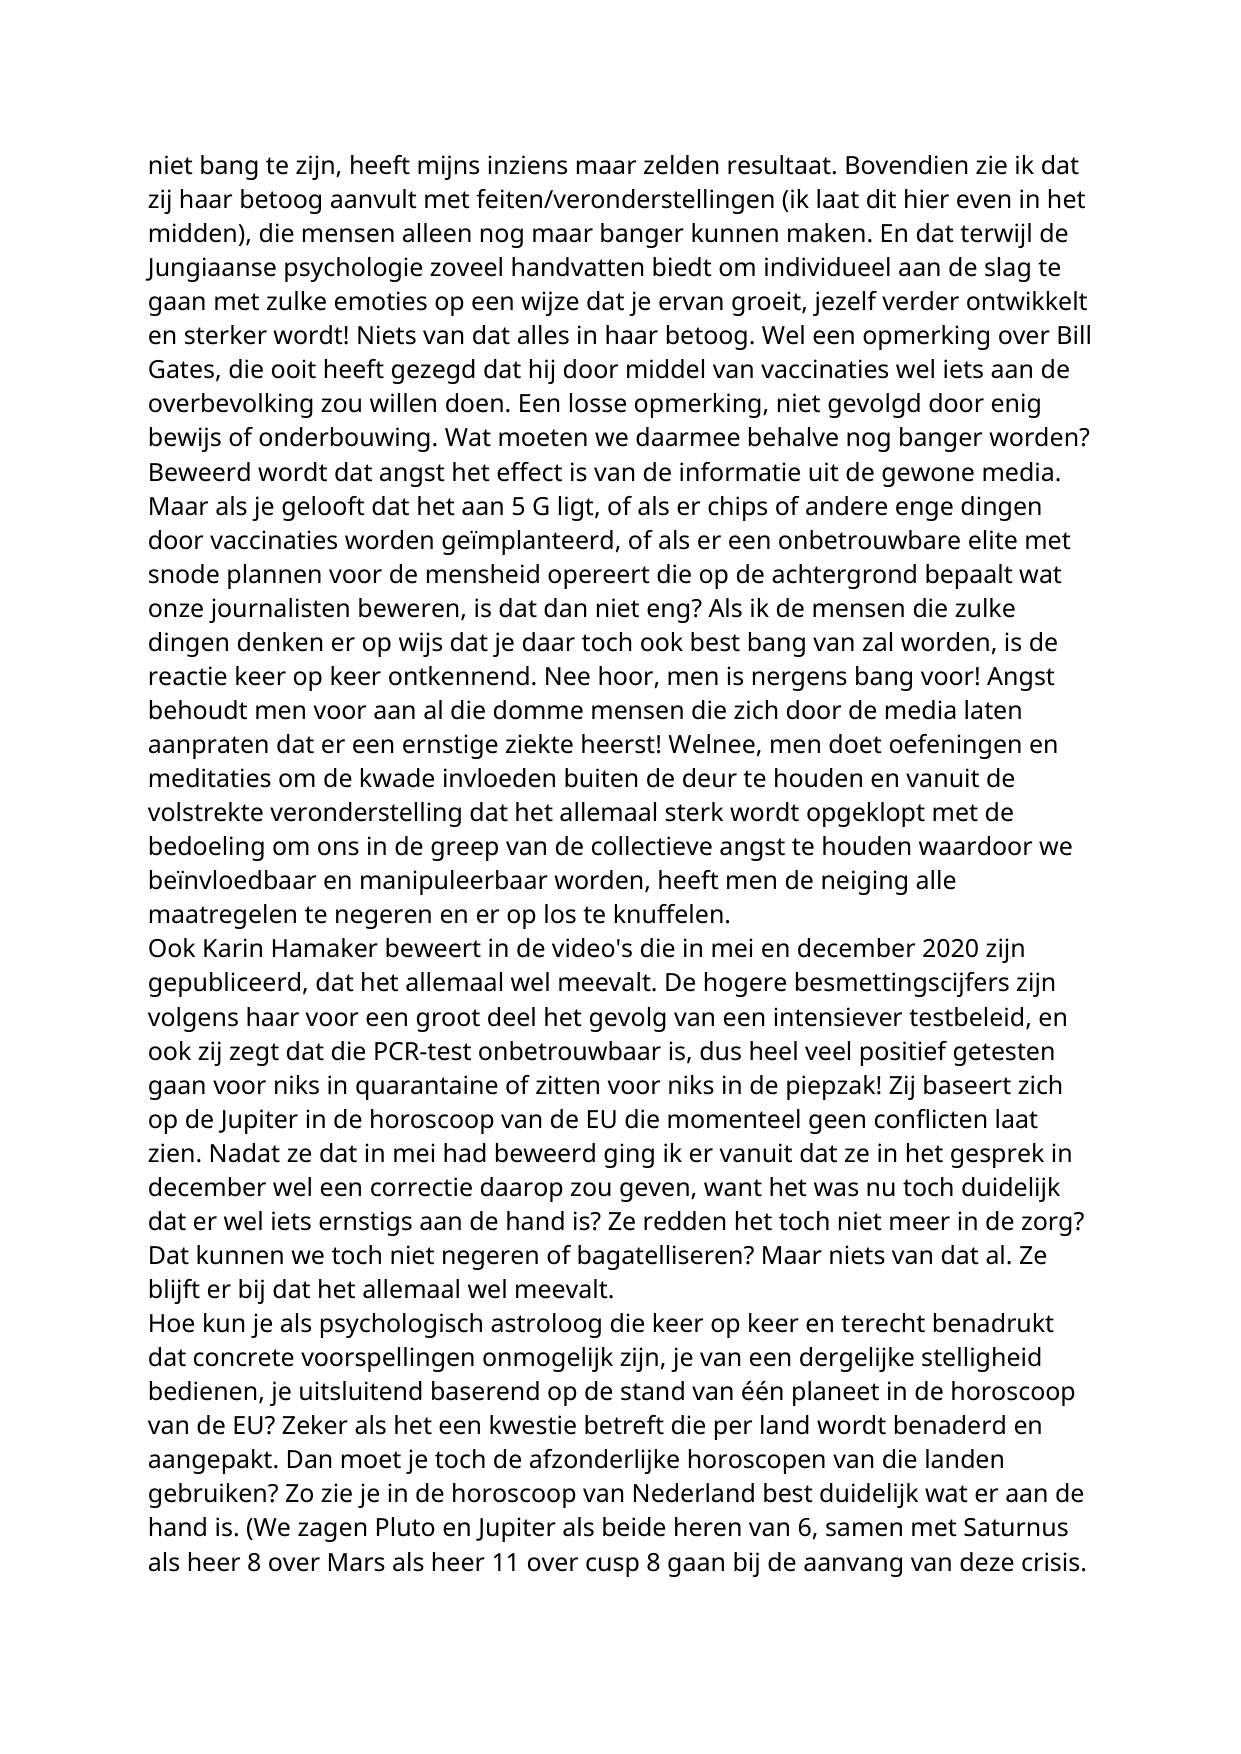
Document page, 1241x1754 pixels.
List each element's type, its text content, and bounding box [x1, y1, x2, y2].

text Beweerd wordt dat angst het effect is van de informatie uit de gewone media. Maar als je gelooft dat het aan 5 G ligt, of als er chips of andere enge dingen door vaccinaties worden geïmplanteerd, of als er een onbetrouwbare elite met snode plannen voor de mensheid opereert die op de achtergrond bepaalt wat onze journalisten beweren, is dat dan niet eng? Als ik de mensen die zulke dingen denken er op wijs dat je daar toch ook best bang van zal worden, is de reactie keer op keer ontkennend. Nee hoor, men is nergens bang voor! Angst behoudt men voor aan al die domme mensen die zich door de media laten aanpraten dat er een ernstige ziekte heerst! Welnee, men doet oefeningen en meditaties om de kwade invloeden buiten de deur te houden en vanuit de volstrekte veronderstelling dat het allemaal sterk wordt opgeklopt met de bedoeling om ons in de greep van de collectieve angst te houden waardoor we beïnvloedbaar en manipuleerbaar worden, heeft men de neiging alle maatregelen te negeren en er op los te knuffelen. [148, 454, 1093, 931]
text Ook Karin Hamaker beweert in de video's die in mei en december 2020 zijn gepubliceerd, dat het allemaal wel meevalt. De hogere besmettingscijfers zijn volgens haar voor een groot deel het gevolg van een intensiever testbeleid, en ook zij zegt dat die PCR-test onbetrouwbaar is, dus heel veel positief getesten gaan voor niks in quarantaine of zitten voor niks in de piepzak! Zij baseert zich op de Jupiter in de horoscoop van de EU die momenteel geen conflicten laat zien. Nadat ze dat in mei had beweerd ging ik er vanuit dat ze in het gesprek in december wel een correctie daarop zou geven, want het was nu toch duidelijk dat er wel iets ernstigs aan de hand is? Ze redden het toch niet meer in de zorg? Dat kunnen we toch niet negeren of bagatelliseren? Maar niets van dat al. Ze blijft er bij dat het allemaal wel meevalt. [148, 931, 1093, 1306]
text niet bang te zijn, heeft mijns inziens maar zelden resultaat. Bovendien zie ik dat zij haar betoog aanvult met feiten/veronderstellingen (ik laat dit hier even in het midden), die mensen alleen nog maar banger kunnen maken. En dat terwijl de Jungiaanse psychologie zoveel handvatten biedt om individueel aan de slag te gaan met zulke emoties op een wijze dat je ervan groeit, jezelf verder ontwikkelt en sterker wordt! Niets van dat alles in haar betoog. Wel een opmerking over Bill Gates, die ooit heeft gezegd dat hij door middel van vaccinaties wel iets aan de overbevolking zou willen doen. Een losse opmerking, niet gevolgd door enig bewijs of onderbouwing. Wat moeten we daarmee behalve nog banger worden? [148, 148, 1093, 454]
text Hoe kun je als psychologisch astroloog die keer op keer en terecht benadrukt dat concrete voorspellingen onmogelijk zijn, je van een dergelijke stelligheid bedienen, je uitsluitend baserend op de stand van één planeet in de horoscoop van de EU? Zeker als het een kwestie betreft die per land wordt benaderd en aangepakt. Dan moet je toch de afzonderlijke horoscopen van die landen gebruiken? Zo zie je in de horoscoop van Nederland best duidelijk wat er aan de hand is. (We zagen Pluto en Jupiter als beide heren van 6, samen met Saturnus als heer 8 over Mars als heer 11 over cusp 8 gaan bij de aanvang van deze crisis. [148, 1306, 1093, 1578]
